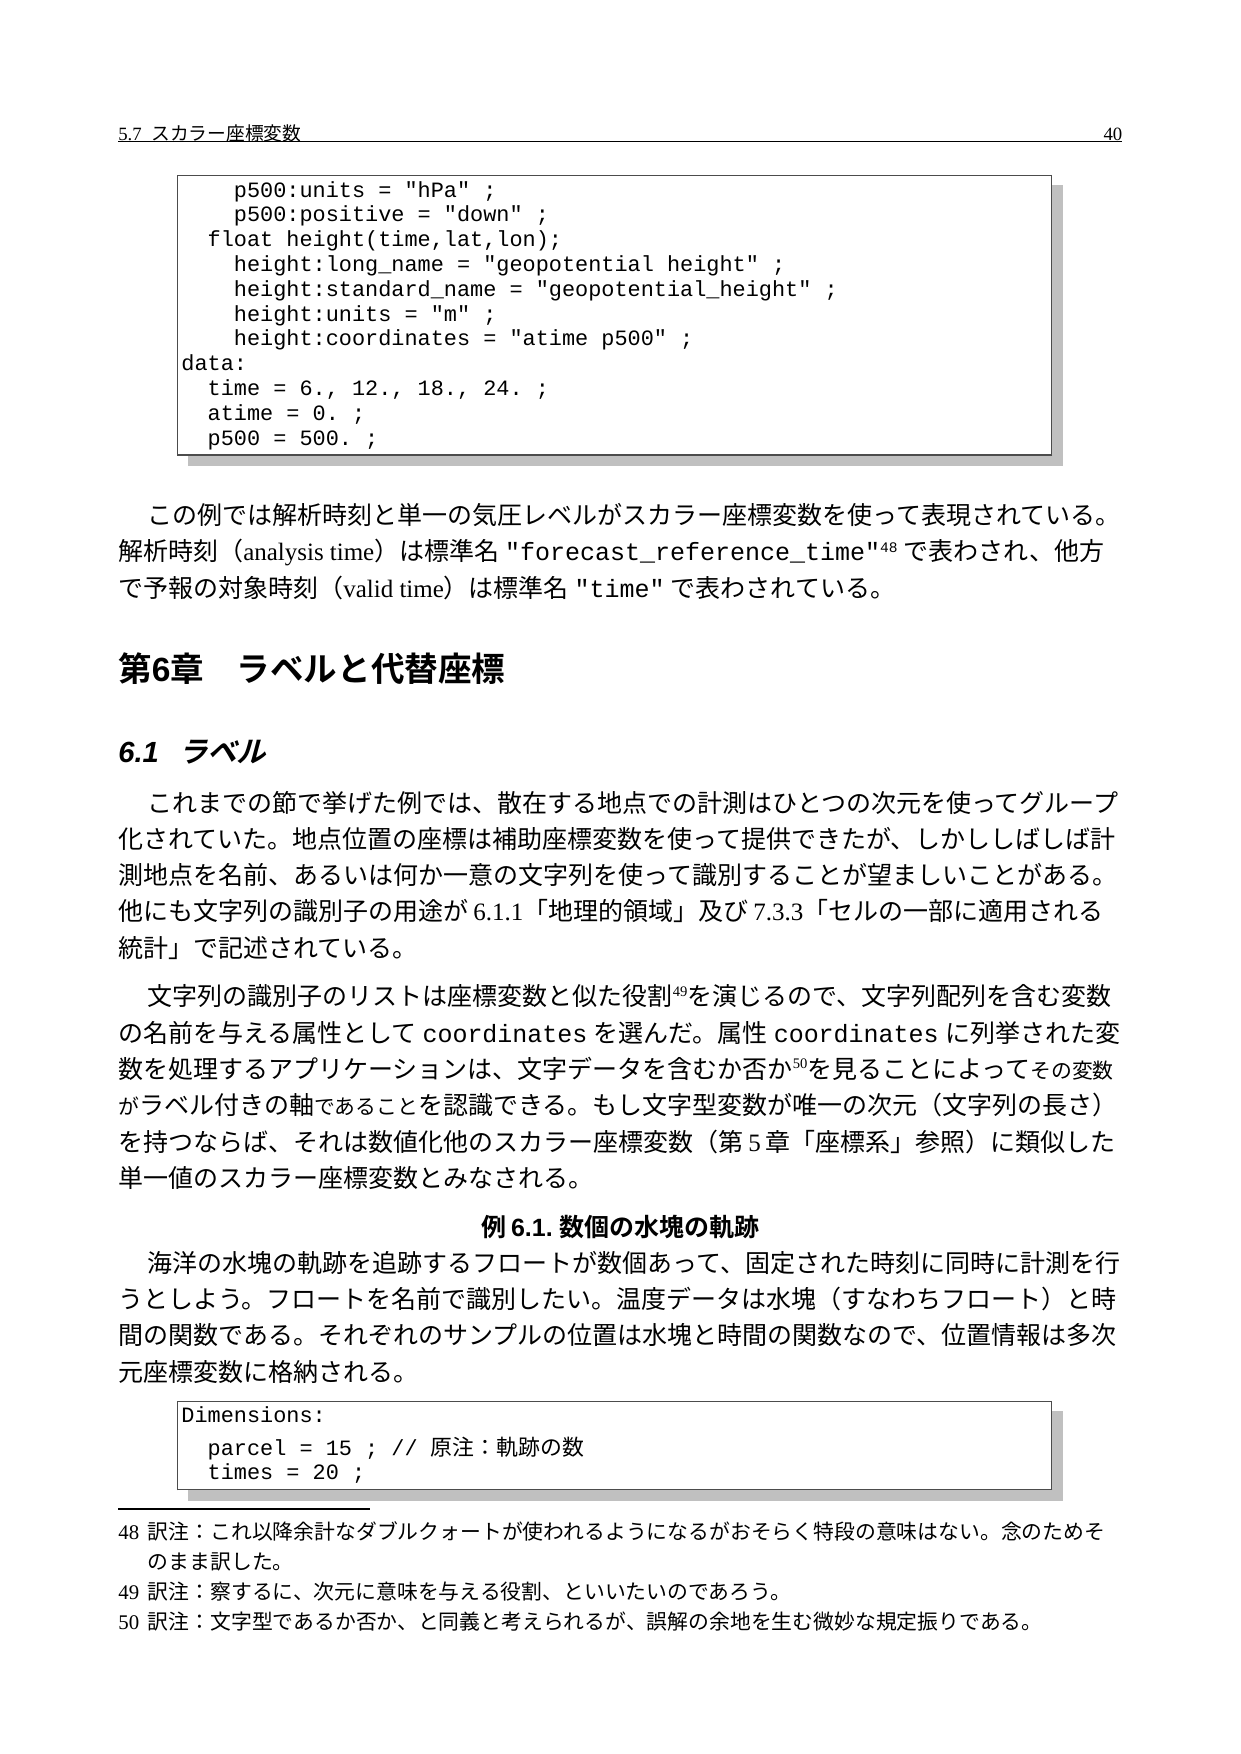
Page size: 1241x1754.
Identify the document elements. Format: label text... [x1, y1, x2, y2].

text 例6.1. 数個の水塊の軌跡 [118, 1207, 1122, 1243]
text この例では解析時刻と単一の気圧レベルがスカラー座標変数を使って表現されている。解析時刻（analysis time）は標準名 "forecast_reference_time" で表わされ、他方で予報の対象時刻（valid time）は標準名 "time" で表わされている。 [118, 496, 1122, 605]
text 訳注：これ以降余計なダブルクォートが使われるようになるがおそらく特段の意味はない。念のためそのまま訳した。 [118, 1515, 1122, 1575]
text 海洋の水塊の軌跡を追跡するフロートが数個あって、固定された時刻に同時に計測を行うとしよう。フロートを名前で識別したい。温度データは水塊（すなわちフロート）と時間の関数である。それぞれのサンプルの位置は水塊と時間の関数なので、位置情報は多次元座標変数に格納される。 [118, 1243, 1122, 1388]
text これまでの節で挙げた例では、散在する地点での計測はひとつの次元を使ってグループ化されていた。地点位置の座標は補助座標変数を使って提供できたが、しかししばしば計測地点を名前、あるいは何か一意の文字列を使って識別することが望ましいことがある。他にも文字列の識別子の用途が6.1.1「地理的領域」及び7.3.3「セルの一部に適用される統計」で記述されている。 [118, 783, 1122, 964]
subtitle ラベル [118, 728, 1122, 771]
subtitle ラベルと代替座標 [118, 642, 1122, 691]
text 文字列の識別子のリストは座標変数と似た役割を演じるので、文字列配列を含む変数の名前を与える属性として coordinates を選んだ。属性 coordinates に列挙された変数を処理するアプリケーションは、文字データを含むか否かを見ることによってその変数がラベル付きの軸であることを認識できる。もし文字型変数が唯一の次元（文字列の長さ）を持つならば、それは数値化他のスカラー座標変数（第5章「座標系」参照）に類似した単一値のスカラー座標変数とみなされる。 [118, 977, 1122, 1194]
text 訳注：文字型であるか否か、と同義と考えられるが、誤解の余地を生む微妙な規定振りである。 [118, 1606, 1122, 1636]
text Dimensions: parcel = 15 ; // 原注：軌跡の数 times = 20 ; [178, 1402, 1051, 1489]
text p500:units = "hPa" ; p500:positive = "down" ; float height(time,lat,lon); height:long_name = "geopotential height" ; height:standard_name = "geopotential_height" ; height:units = "m" ; height:coordinates = "atime p500" ; data: time = 6., 12., 18., 24. ; atime = 0. ; p500 = 500. ; [178, 176, 1051, 454]
text 訳注：察するに、次元に意味を与える役割、といいたいのであろう。 [118, 1575, 1122, 1606]
